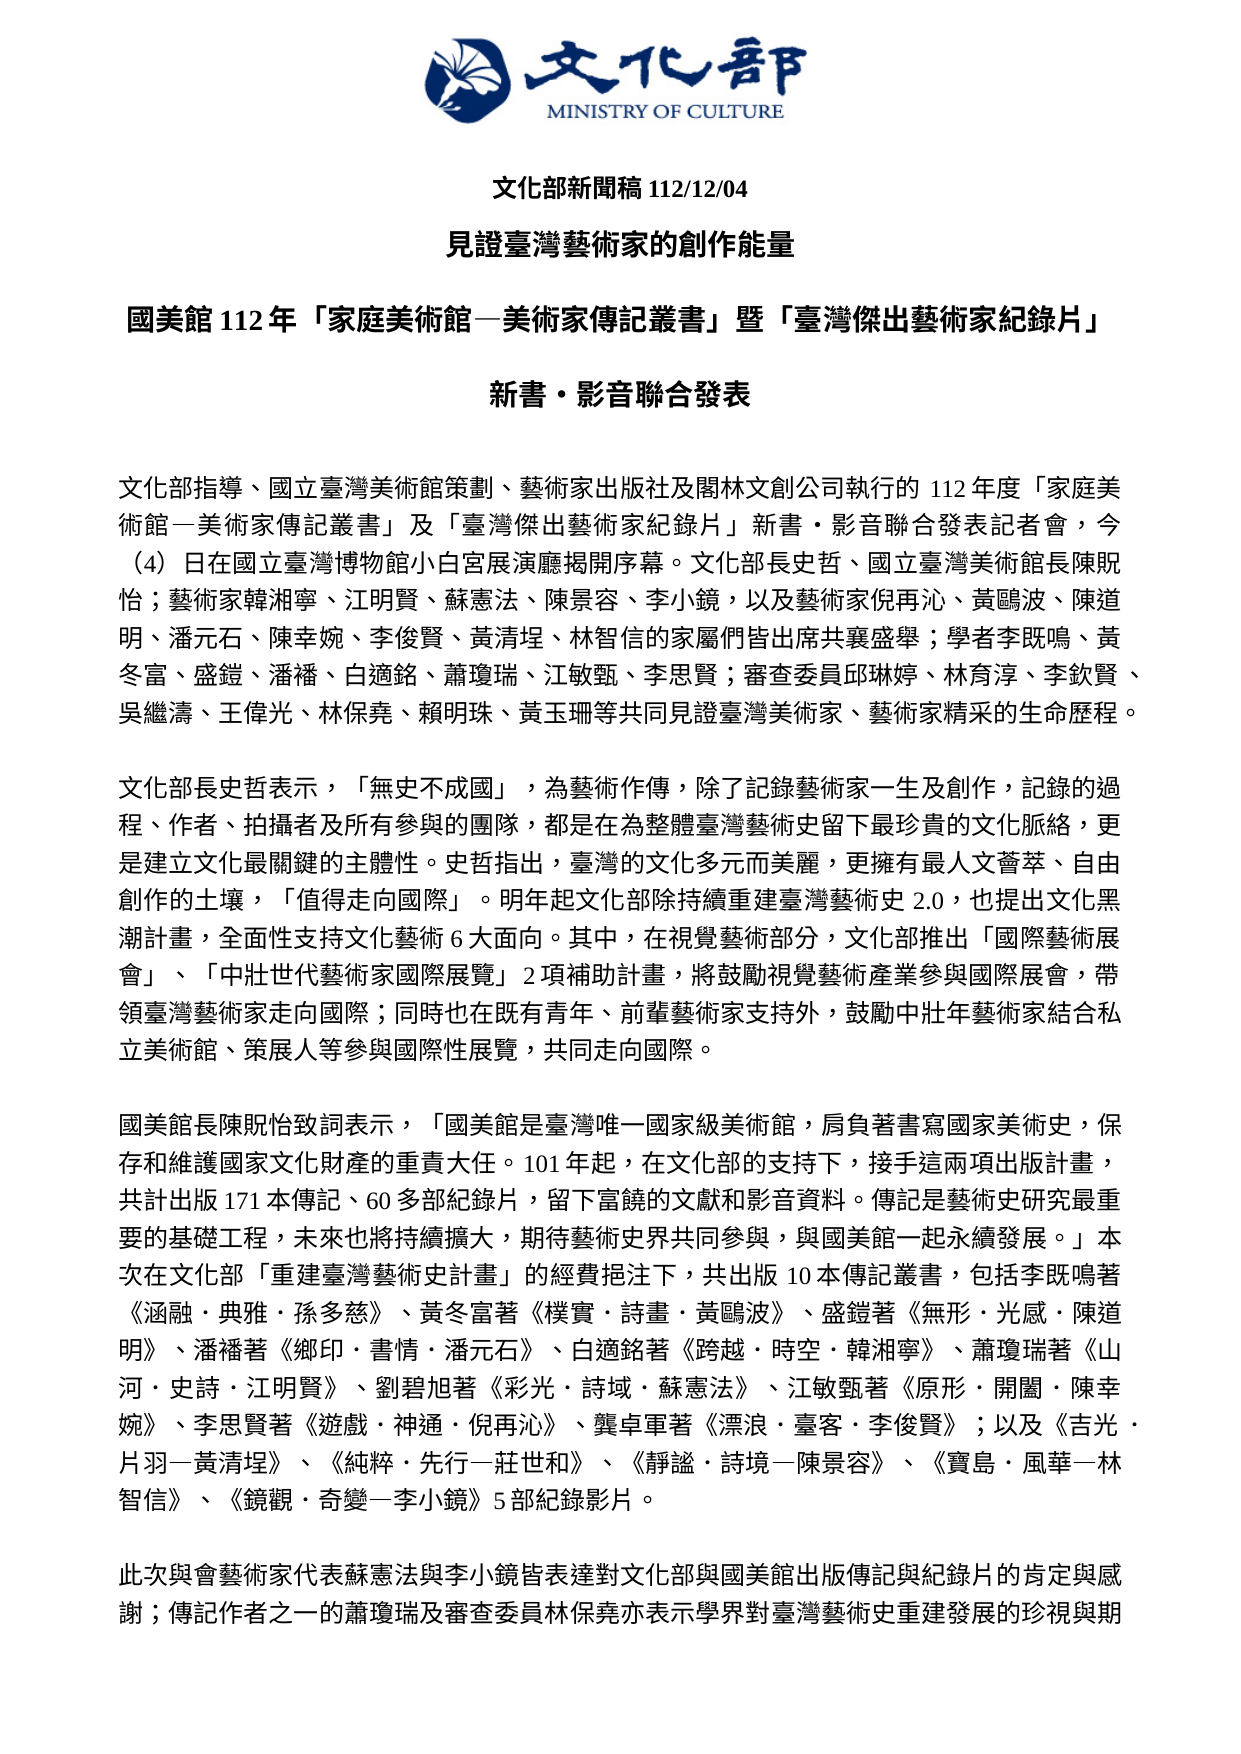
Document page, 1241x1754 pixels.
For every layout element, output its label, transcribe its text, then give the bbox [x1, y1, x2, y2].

text 文化部新聞稿112/12/04 [118, 167, 1122, 205]
picture [402, 11, 838, 162]
text 見證臺灣藝術家的創作能量 [118, 205, 1122, 280]
text 國美館長陳貺怡致詞表示，「國美館是臺灣唯一國家級美術館，肩負著書寫國家美術史，保存和維護國家文化財產的重責大任。101年起，在文化部的支持下，接手這兩項出版計畫，共計出版171本傳記、60多部紀錄片，留下富饒的文獻和影音資料。傳記是藝術史研究最重要的基礎工程，未來也將持續擴大，期待藝術史界共同參與，與國美館一起永續發展。」本次在文化部「重建臺灣藝術史計畫」的經費挹注下，共出版10本傳記叢書，包括李既鳴著《涵融．典雅．孫多慈》、黃冬富著《樸實．詩畫．黃鷗波》、盛鎧著《無形．光感．陳道明》、潘襎著《鄉印．書情．潘元石》、白適銘著《跨越．時空．韓湘寧》、蕭瓊瑞著《山河．史詩．江明賢》、劉碧旭著《彩光．詩域．蘇憲法》、江敏甄著《原形．開闔．陳幸婉》、李思賢著《遊戲．神通．倪再沁》、龔卓軍著《漂浪．臺客．李俊賢》；以及《吉光．片羽—黃清埕》、《純粹．先行—莊世和》、《靜謐．詩境—陳景容》、《寶島．風華—林智信》、《鏡觀．奇變—李小鏡》5部紀錄影片。 [118, 1105, 1122, 1517]
text 國美館112年「家庭美術館—美術家傳記叢書」暨「臺灣傑出藝術家紀錄片」新書‧影音聯合發表 [118, 280, 1122, 430]
text 文化部指導、國立臺灣美術館策劃、藝術家出版社及閣林文創公司執行的112年度「家庭美術館—美術家傳記叢書」及「臺灣傑出藝術家紀錄片」新書‧影音聯合發表記者會，今（4）日在國立臺灣博物館小白宮展演廳揭開序幕。文化部長史哲、國立臺灣美術館長陳貺怡；藝術家韓湘寧、江明賢、蘇憲法、陳景容、李小鏡，以及藝術家倪再沁、黃鷗波、陳道明、潘元石、陳幸婉、李俊賢、黃清埕、林智信的家屬們皆出席共襄盛舉；學者李既鳴、黃冬富、盛鎧、潘襎、白適銘、蕭瓊瑞、江敏甄、李思賢；審查委員邱琳婷、林育淳、李欽賢、吳繼濤、王偉光、林保堯、賴明珠、黃玉珊等共同見證臺灣美術家、藝術家精采的生命歷程。 [118, 467, 1122, 730]
text 文化部長史哲表示，「無史不成國」，為藝術作傳，除了記錄藝術家一生及創作，記錄的過程、作者、拍攝者及所有參與的團隊，都是在為整體臺灣藝術史留下最珍貴的文化脈絡，更是建立文化最關鍵的主體性。史哲指出，臺灣的文化多元而美麗，更擁有最人文薈萃、自由創作的土壤，「值得走向國際」。明年起文化部除持續重建臺灣藝術史2.0，也提出文化黑潮計畫，全面性支持文化藝術6大面向。其中，在視覺藝術部分，文化部推出「國際藝術展會」、「中壯世代藝術家國際展覽」2項補助計畫，將鼓勵視覺藝術產業參與國際展會，帶領臺灣藝術家走向國際；同時也在既有青年、前輩藝術家支持外，鼓勵中壯年藝術家結合私立美術館、策展人等參與國際性展覽，共同走向國際。 [118, 767, 1122, 1067]
text 此次與會藝術家代表蘇憲法與李小鏡皆表達對文化部與國美館出版傳記與紀錄片的肯定與感謝；傳記作者之一的蕭瓊瑞及審查委員林保堯亦表示學界對臺灣藝術史重建發展的珍視與期 [118, 1555, 1122, 1630]
